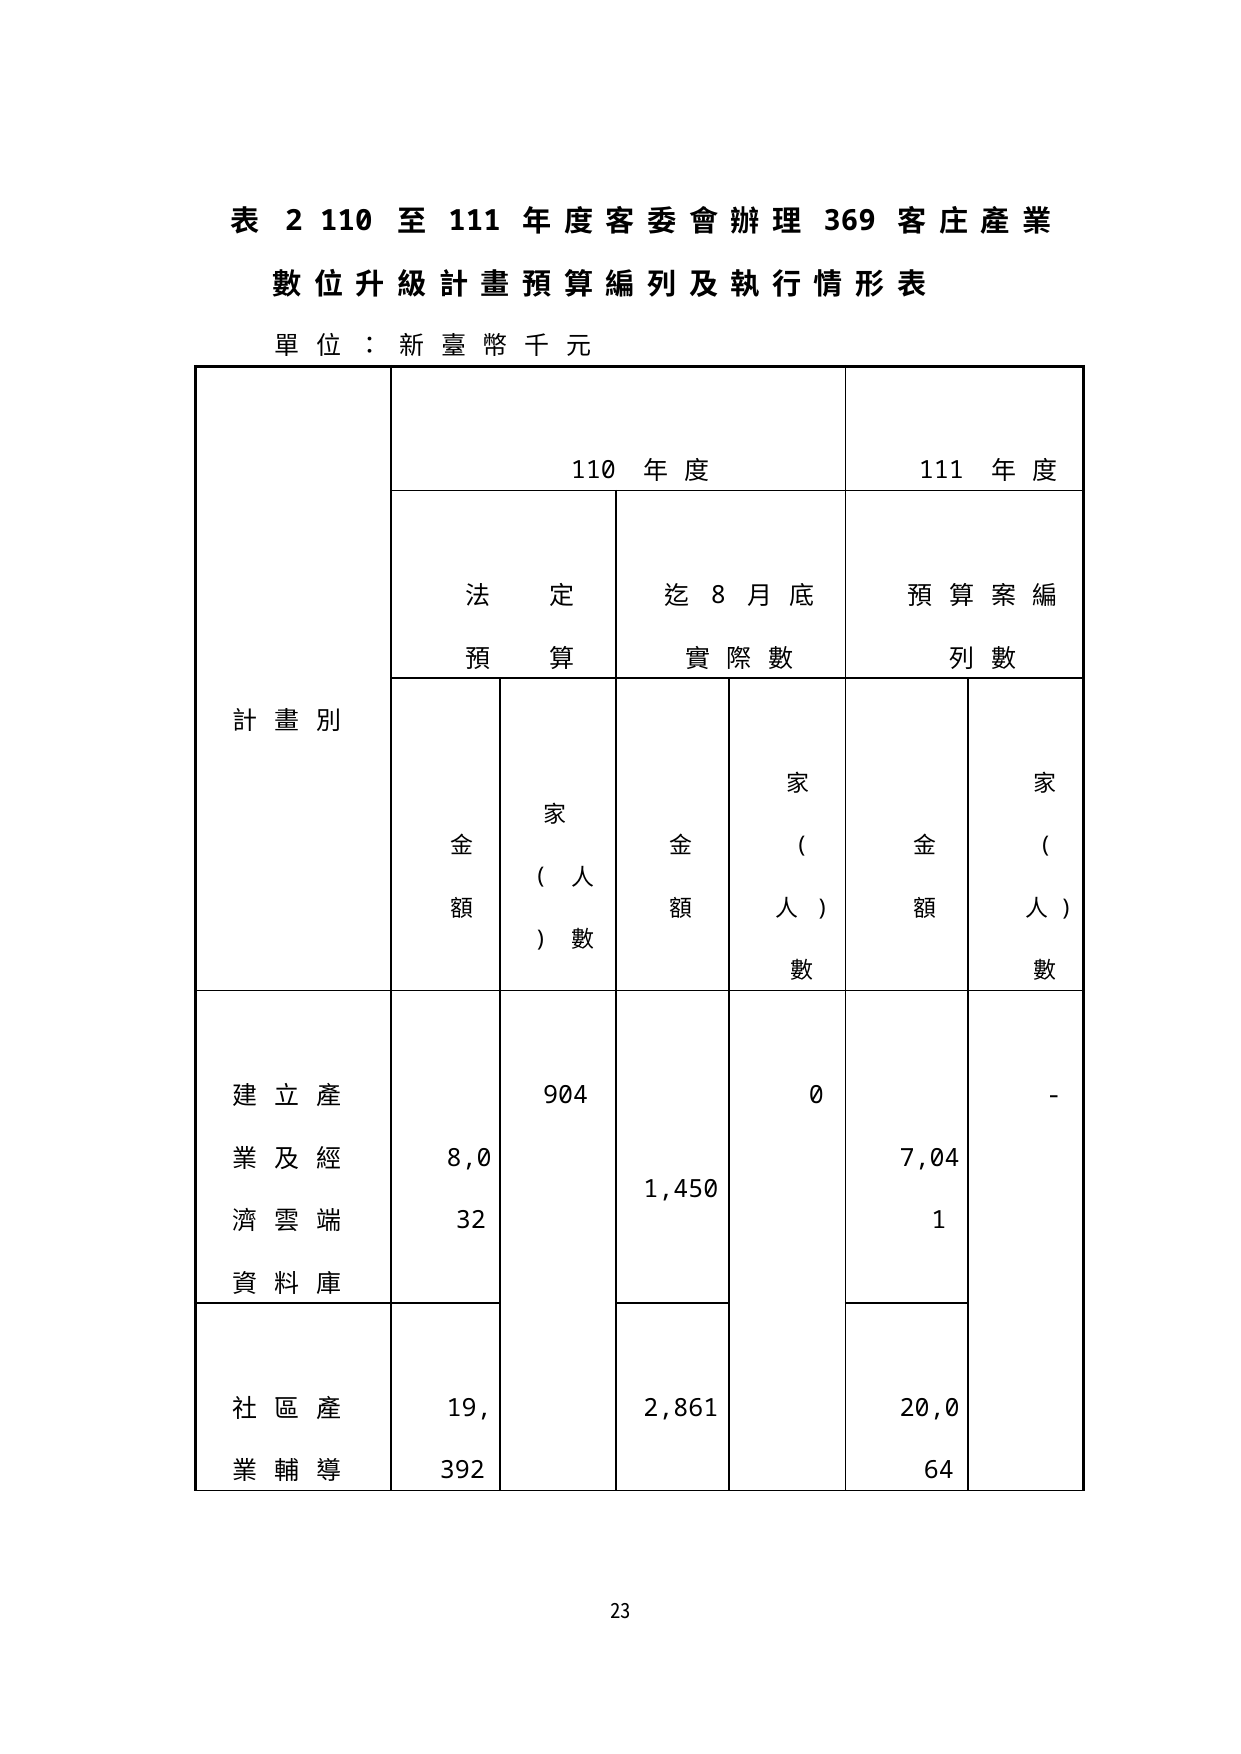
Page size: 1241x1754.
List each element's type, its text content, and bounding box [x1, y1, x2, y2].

table_cell 社區產業輔導 [197, 1304, 390, 1490]
table_cell 金額 [392, 679, 499, 990]
table_cell 20,064 [846, 1304, 967, 1490]
table_cell 0 [730, 991, 845, 1490]
text 表2 110至111年度客委會辦理369客庄產業數位升級計畫預算編列及執行情形表 單位：新臺幣千元 [183, 177, 1058, 365]
table_cell 19,392 [392, 1304, 499, 1490]
table_header 110年度 [392, 368, 845, 490]
table_cell 家(人)數 [501, 679, 615, 990]
table_cell 1,450 [617, 991, 728, 1302]
table_cell 2,861 [617, 1304, 728, 1490]
table_cell 建立產業及經濟雲端資料庫 [197, 991, 390, 1302]
table_cell 904 [501, 991, 615, 1490]
table_header 計畫別 [197, 368, 390, 990]
table_cell ­- [969, 991, 1082, 1490]
table_cell 迄8月底實際數 [617, 491, 845, 677]
table_cell 家(人)數 [969, 679, 1082, 990]
table_cell 法 定 預 算 [392, 491, 615, 677]
table_cell 8,032 [392, 991, 499, 1302]
table_cell 金額 [846, 679, 967, 990]
table_cell 7,041 [846, 991, 967, 1302]
table_cell 預算案編列數 [846, 491, 1082, 677]
table_cell 金額 [617, 679, 728, 990]
table_cell 家(人)數 [730, 679, 845, 990]
table_header 111年度 [846, 368, 1082, 490]
